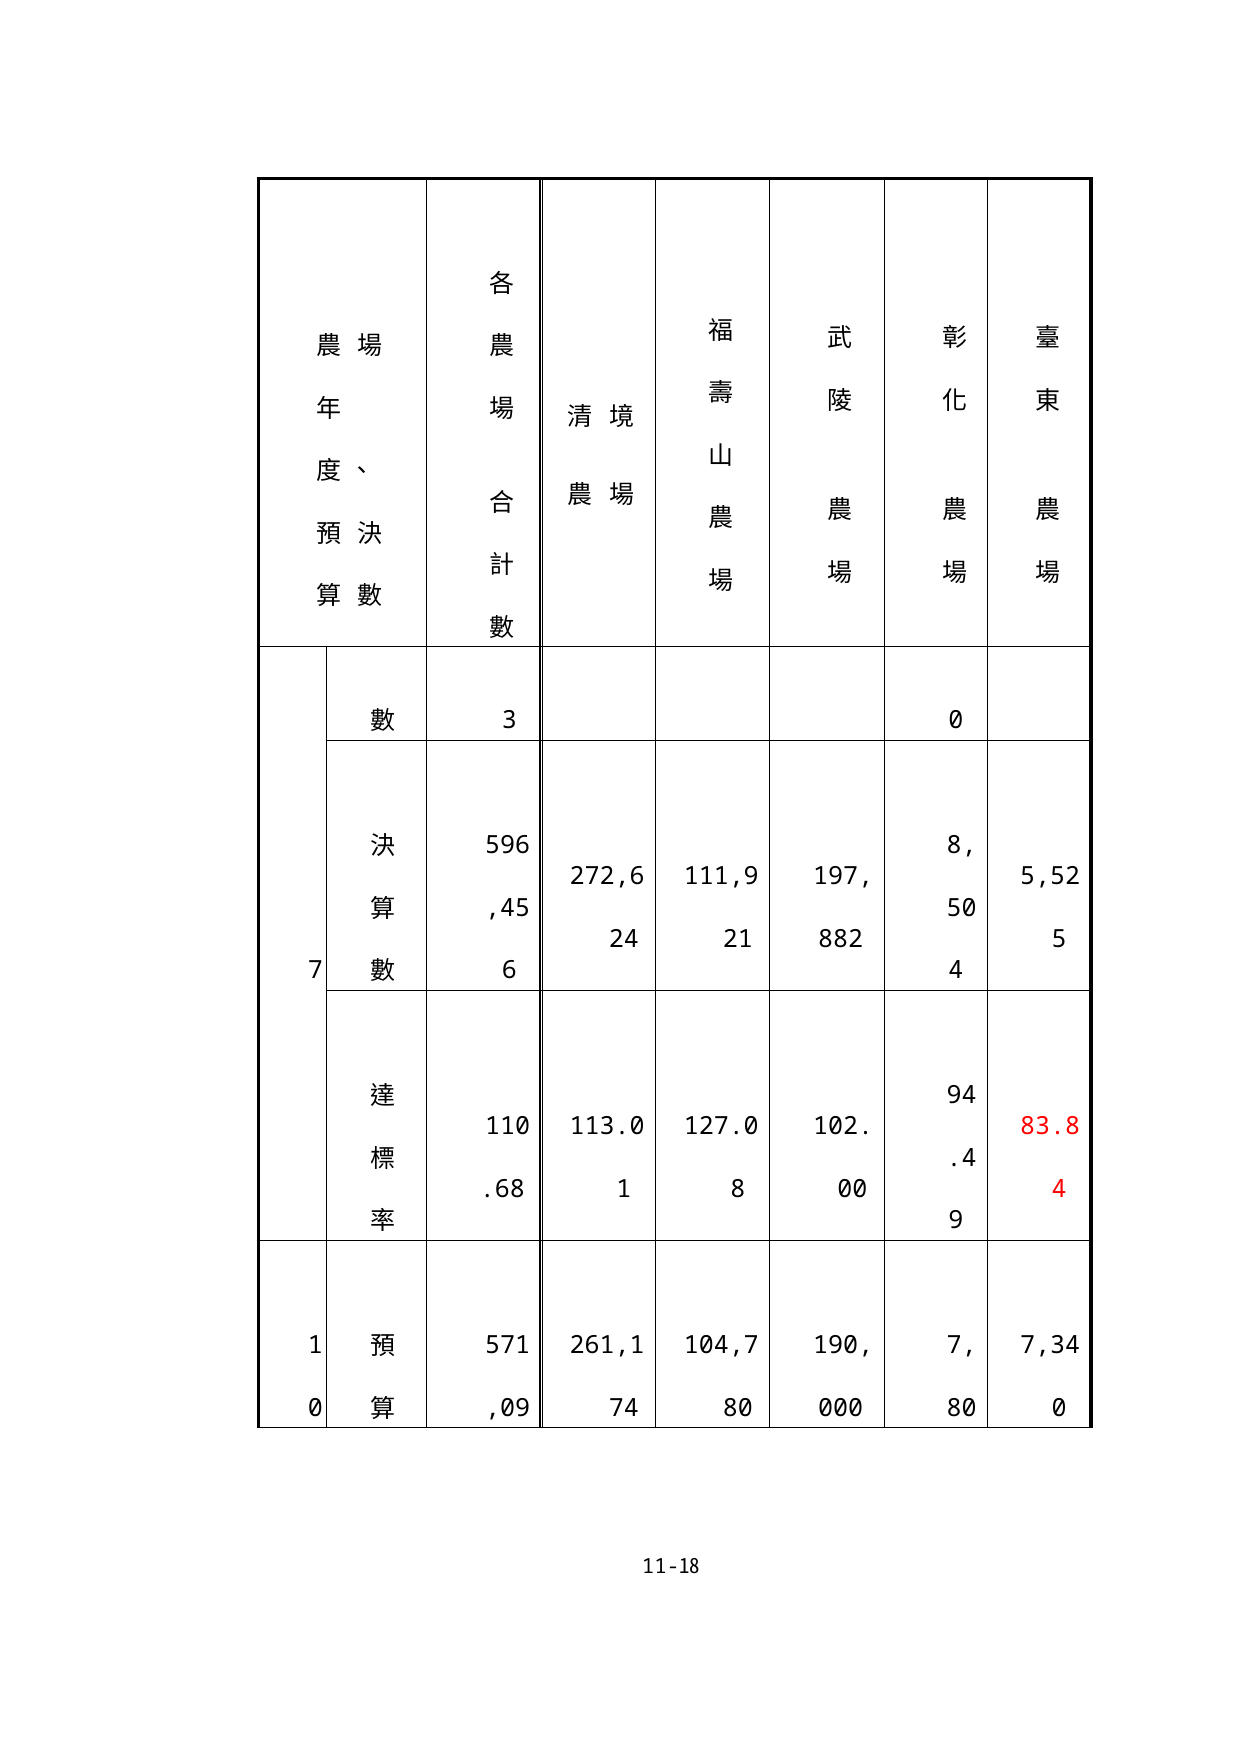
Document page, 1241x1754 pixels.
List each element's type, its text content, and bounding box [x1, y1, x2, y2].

table_cell 571,09 [427, 1241, 539, 1427]
table_cell 達標率 [327, 991, 426, 1240]
table_cell [543, 647, 655, 740]
table_cell [656, 647, 769, 740]
table_cell 102.00 [770, 991, 884, 1240]
table_cell 127.08 [656, 991, 769, 1240]
table_cell 83.84 [988, 991, 1089, 1240]
table_header 臺東 農場 [988, 180, 1089, 646]
table_header 武陵 農場 [770, 180, 884, 646]
table_cell 197,882 [770, 741, 884, 990]
table_cell 596,456 [427, 741, 539, 990]
table_cell 104,780 [656, 1241, 769, 1427]
table_cell [988, 647, 1089, 740]
table_header 清境 農場 [543, 180, 655, 646]
table_cell 決算數 [327, 741, 426, 990]
table_header 彰化 農場 [885, 180, 987, 646]
table_cell 7 [260, 647, 326, 1240]
table_cell [770, 647, 884, 740]
table_cell 數 [327, 647, 426, 740]
table_cell 10 [260, 1241, 326, 1427]
table_cell 7,80 [885, 1241, 987, 1427]
table_cell 3 [427, 647, 539, 740]
table_cell 0 [885, 647, 987, 740]
table_cell 272,624 [543, 741, 655, 990]
table_cell 5,525 [988, 741, 1089, 990]
table_cell 8,504 [885, 741, 987, 990]
table_cell 94.49 [885, 991, 987, 1240]
table_cell 7,340 [988, 1241, 1089, 1427]
table_header 農場 年度、 預決算數 [260, 180, 426, 646]
table_cell 預算 [327, 1241, 426, 1427]
table_cell 261,174 [543, 1241, 655, 1427]
table_cell 113.01 [543, 991, 655, 1240]
table_header 福壽山農場 [656, 180, 769, 646]
table_cell 111,921 [656, 741, 769, 990]
table_cell 190,000 [770, 1241, 884, 1427]
table_cell 110.68 [427, 991, 539, 1240]
table_header 各農場 合計數 [427, 180, 539, 646]
